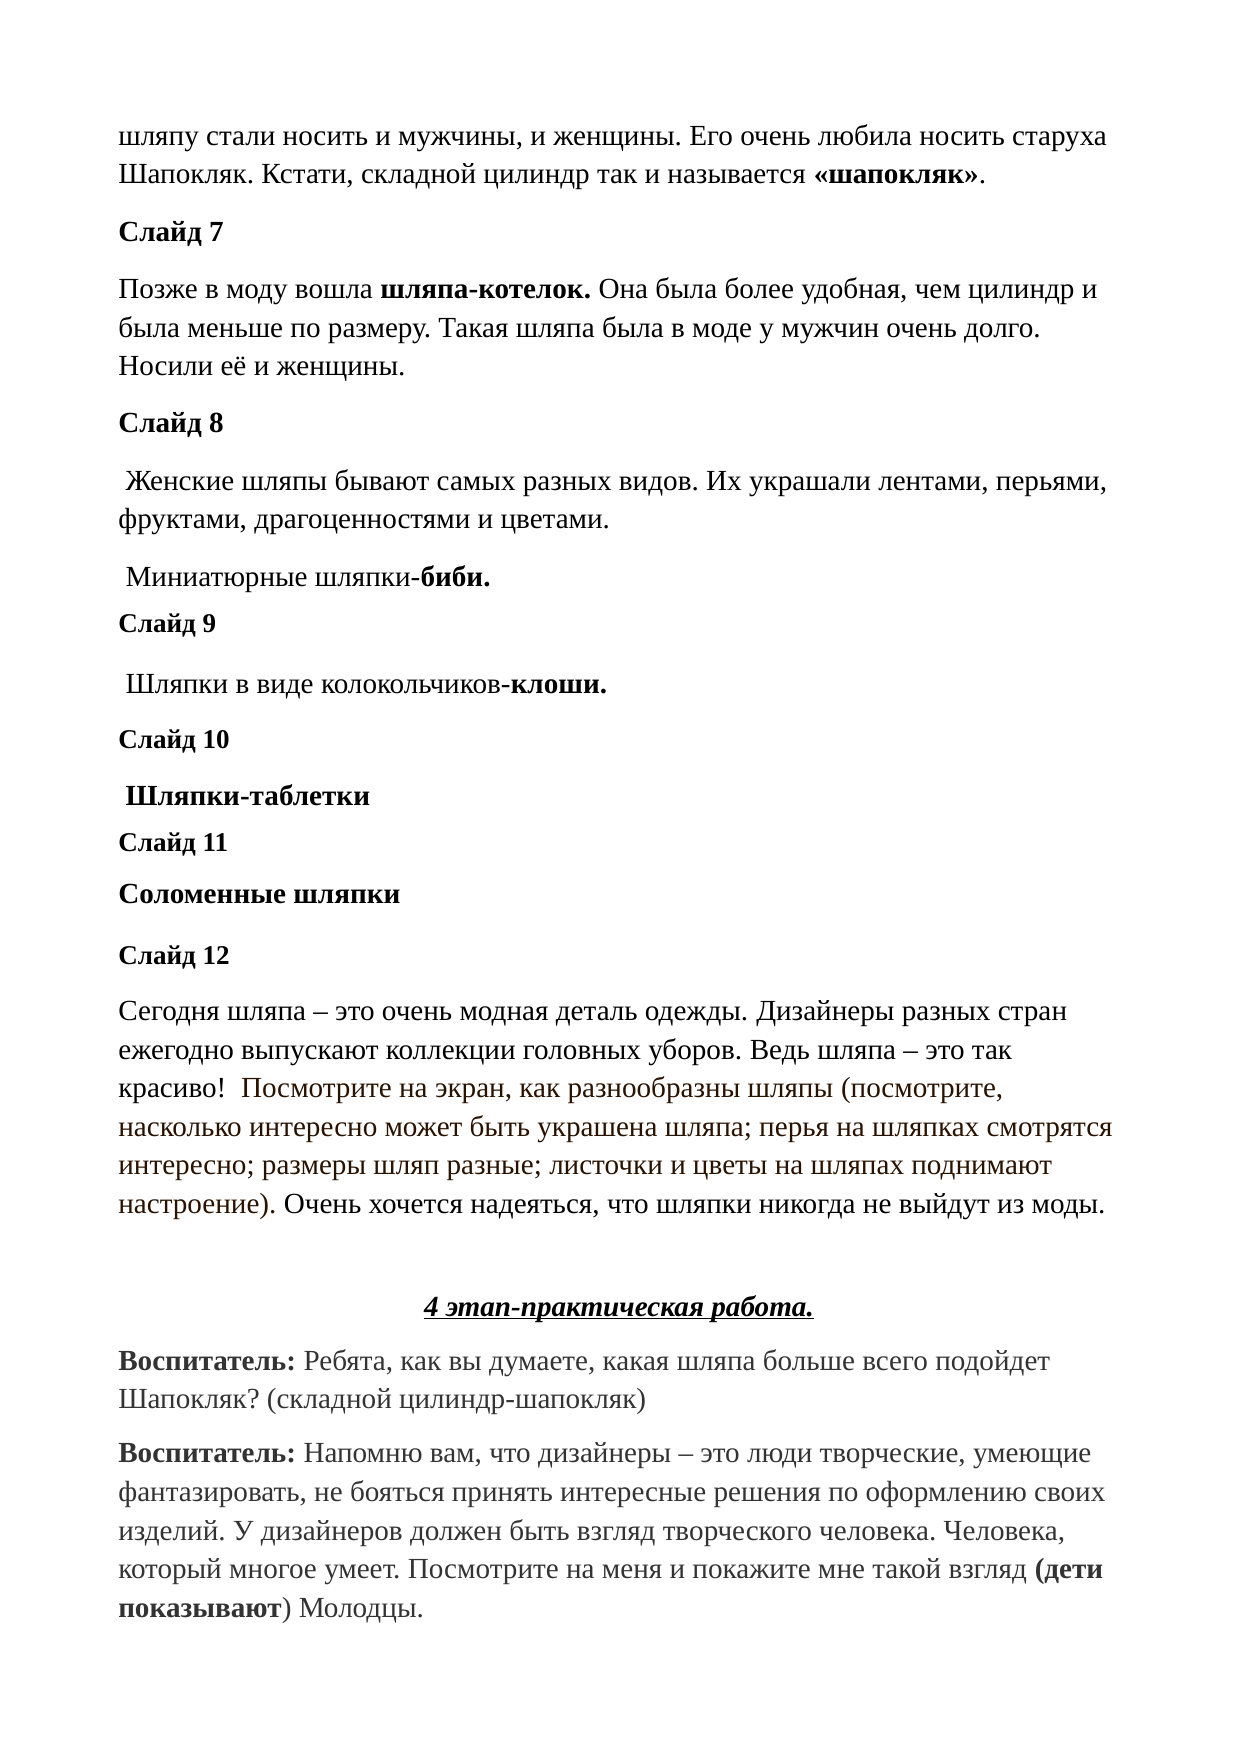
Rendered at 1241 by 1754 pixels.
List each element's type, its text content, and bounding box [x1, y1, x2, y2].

text шляпу стали носить и мужчины, и женщины. Его очень любила носить старуха Шапокляк. Кстати, складной цилиндр так и называется «шапокляк». [118, 118, 1122, 190]
text Соломенные шляпки [118, 876, 1122, 910]
text Слайд 8 [118, 406, 1122, 439]
text Слайд 9 [118, 607, 1122, 638]
text Шляпки-таблетки [118, 778, 1122, 812]
text Слайд 11 [118, 826, 1122, 857]
text Сегодня шляпа – это очень модная деталь одежды. Дизайнеры разных стран ежегодно выпускают коллекции головных уборов. Ведь шляпа – это так красиво! Посмотрите на экран, как разнообразны шляпы (посмотрите, насколько интересно может быть украшена шляпа; перья на шляпках смотрятся интересно; размеры шляп разные; листочки и цветы на шляпах поднимают настроение). Очень хочется надеяться, что шляпки никогда не выйдут из моды. [118, 993, 1122, 1219]
text Слайд 10 [118, 724, 1122, 755]
text Воспитатель: Напомню вам, что дизайнеры – это люди творческие, умеющие фантазировать, не бояться принять интересные решения по оформлению своих изделий. У дизайнеров должен быть взгляд творческого человека. Человека, который многое умеет. Посмотрите на меня и покажите мне такой взгляд (дети показывают) Молодцы. [118, 1436, 1122, 1623]
text Шляпки в виде колокольчиков-клоши. [118, 666, 1122, 700]
text Слайд 7 [118, 214, 1122, 247]
text 4 этап-практическая работа. [118, 1289, 1122, 1322]
text Слайд 12 [118, 939, 1122, 970]
text Миниатюрные шляпки-биби. [118, 559, 1122, 592]
text Позже в моду вошла шляпа-котелок. Она была более удобная, чем цилиндр и была меньше по размеру. Такая шляпа была в моде у мужчин очень долго. Носили её и женщины. [118, 271, 1122, 382]
text Женские шляпы бывают самых разных видов. Их украшали лентами, перьями, фруктами, драгоценностями и цветами. [118, 463, 1122, 535]
text Воспитатель: Ребята, как вы думаете, какая шляпа больше всего подойдет Шапокляк? (складной цилиндр-шапокляк) [118, 1343, 1122, 1415]
